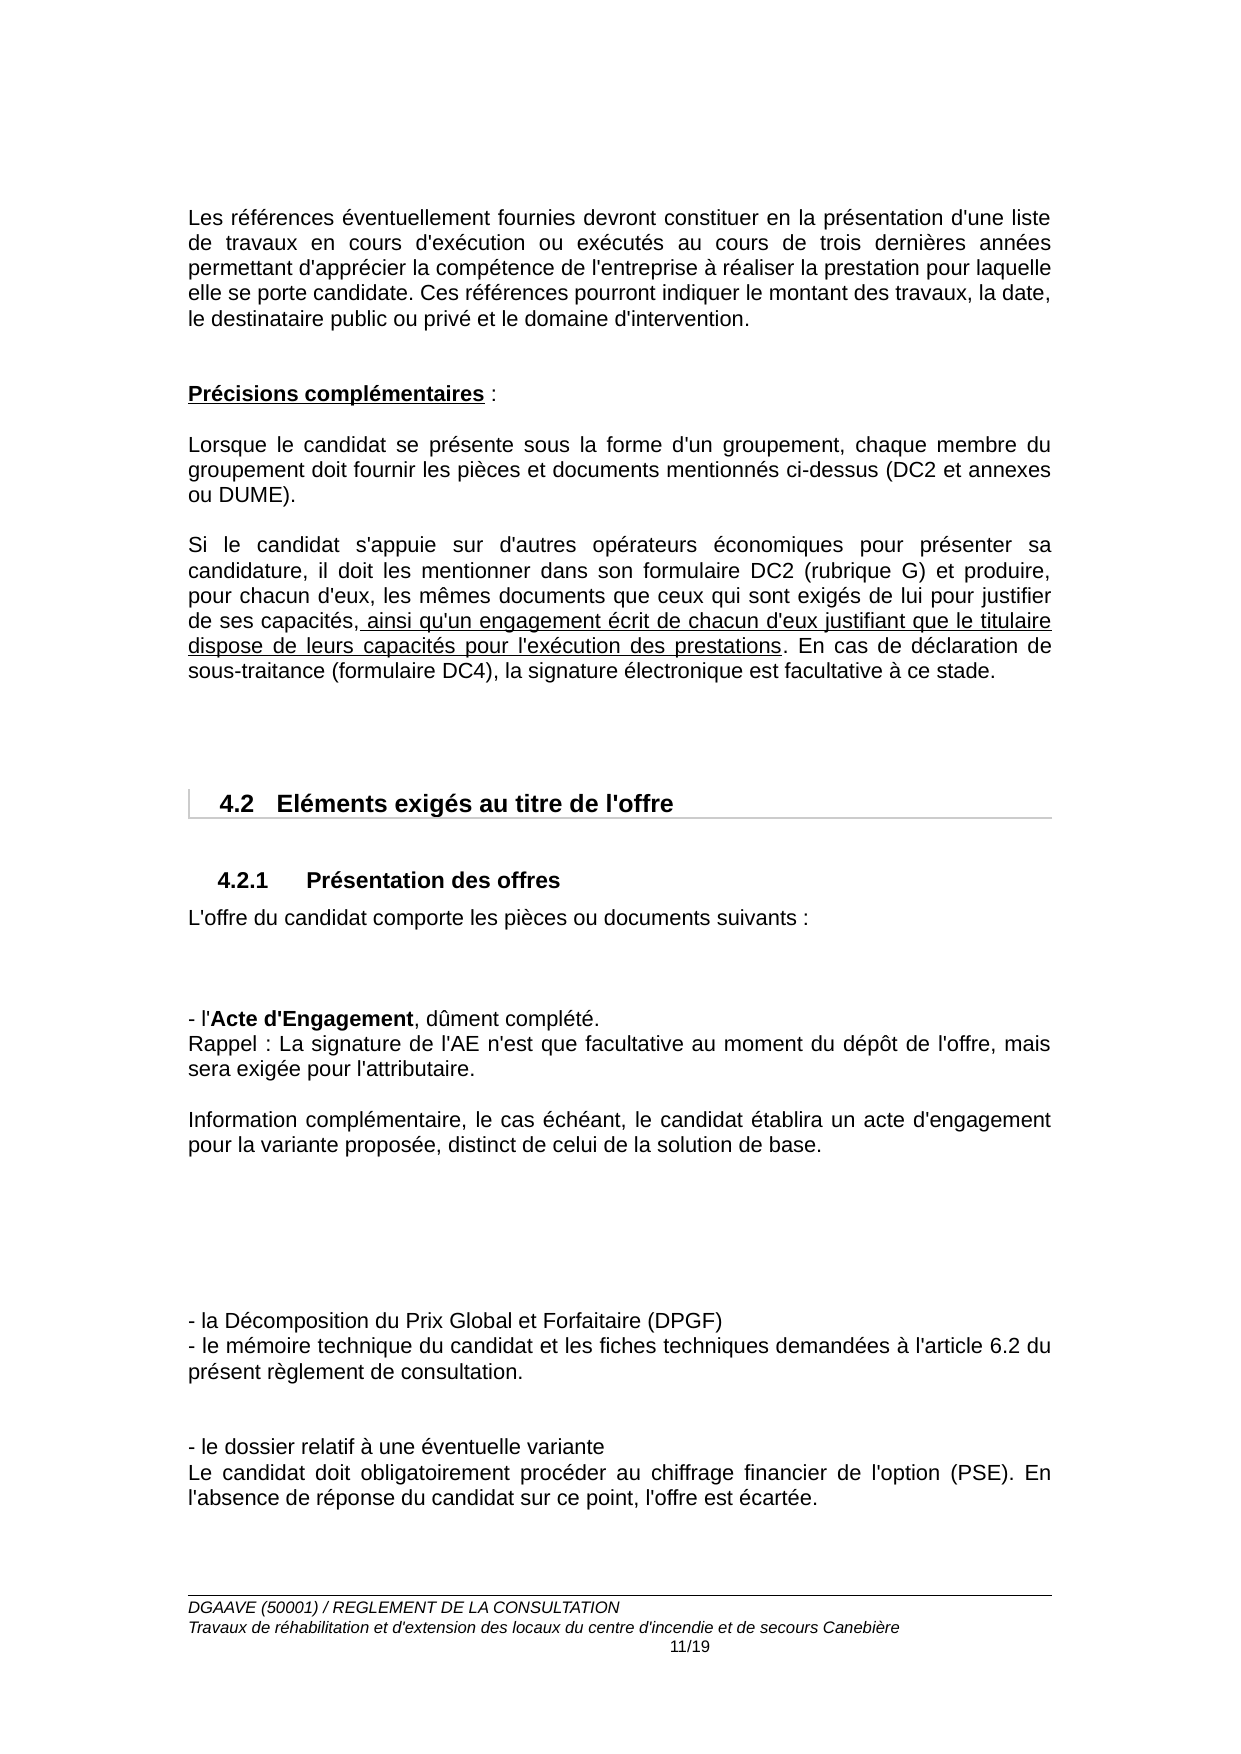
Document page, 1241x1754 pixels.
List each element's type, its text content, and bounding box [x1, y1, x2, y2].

text - la Décomposition du Prix Global et Forfaitaire (DPGF) [188, 1308, 1052, 1333]
text Lorsque le candidat se présente sous la forme d'un groupement, chaque membre du groupement doit fournir les pièces et documents mentionnés ci-dessus (DC2 et annexes ou DUME). [188, 431, 1052, 507]
text Les références éventuellement fournies devront constituer en la présentation d'une liste de travaux en cours d'exécution ou exécutés au cours de trois dernières années permettant d'apprécier la compétence de l'entreprise à réaliser la prestation pour laquelle elle se porte candidate. Ces références pourront indiquer le montant des travaux, la date, le destinataire public ou privé et le domaine d'intervention. [188, 204, 1052, 331]
subtitle Présentation des offres [188, 867, 1052, 893]
text Rappel : La signature de l'AE n'est que facultative au moment du dépôt de l'offre, mais sera exigée pour l'attributaire. [188, 1031, 1052, 1081]
subtitle Eléments exigés au titre de l'offre [190, 789, 1052, 817]
text - le dossier relatif à une éventuelle variante [188, 1434, 1052, 1459]
text Précisions complémentaires : [188, 381, 1052, 406]
text L'offre du candidat comporte les pièces ou documents suivants : [188, 905, 1052, 930]
text Information complémentaire, le cas échéant, le candidat établira un acte d'engagement pour la variante proposée, distinct de celui de la solution de base. [188, 1106, 1052, 1157]
text - le mémoire technique du candidat et les fiches techniques demandées à l'article 6.2 du présent règlement de consultation. [188, 1333, 1052, 1384]
text Le candidat doit obligatoirement procéder au chiffrage financier de l'option (PSE). En l'absence de réponse du candidat sur ce point, l'offre est écartée. [188, 1459, 1052, 1510]
text - l'Acte d'Engagement, dûment complété. [188, 1006, 1052, 1031]
text Si le candidat s'appuie sur d'autres opérateurs économiques pour présenter sa candidature, il doit les mentionner dans son formulaire DC2 (rubrique G) et produire, pour chacun d'eux, les mêmes documents que ceux qui sont exigés de lui pour justifier de ses capacités, ainsi qu'un engagement écrit de chacun d'eux justifiant que le titulaire dispose de leurs capacités pour l'exécution des prestations. En cas de déclaration de sous-traitance (formulaire DC4), la signature électronique est facultative à ce stade. [188, 532, 1052, 683]
